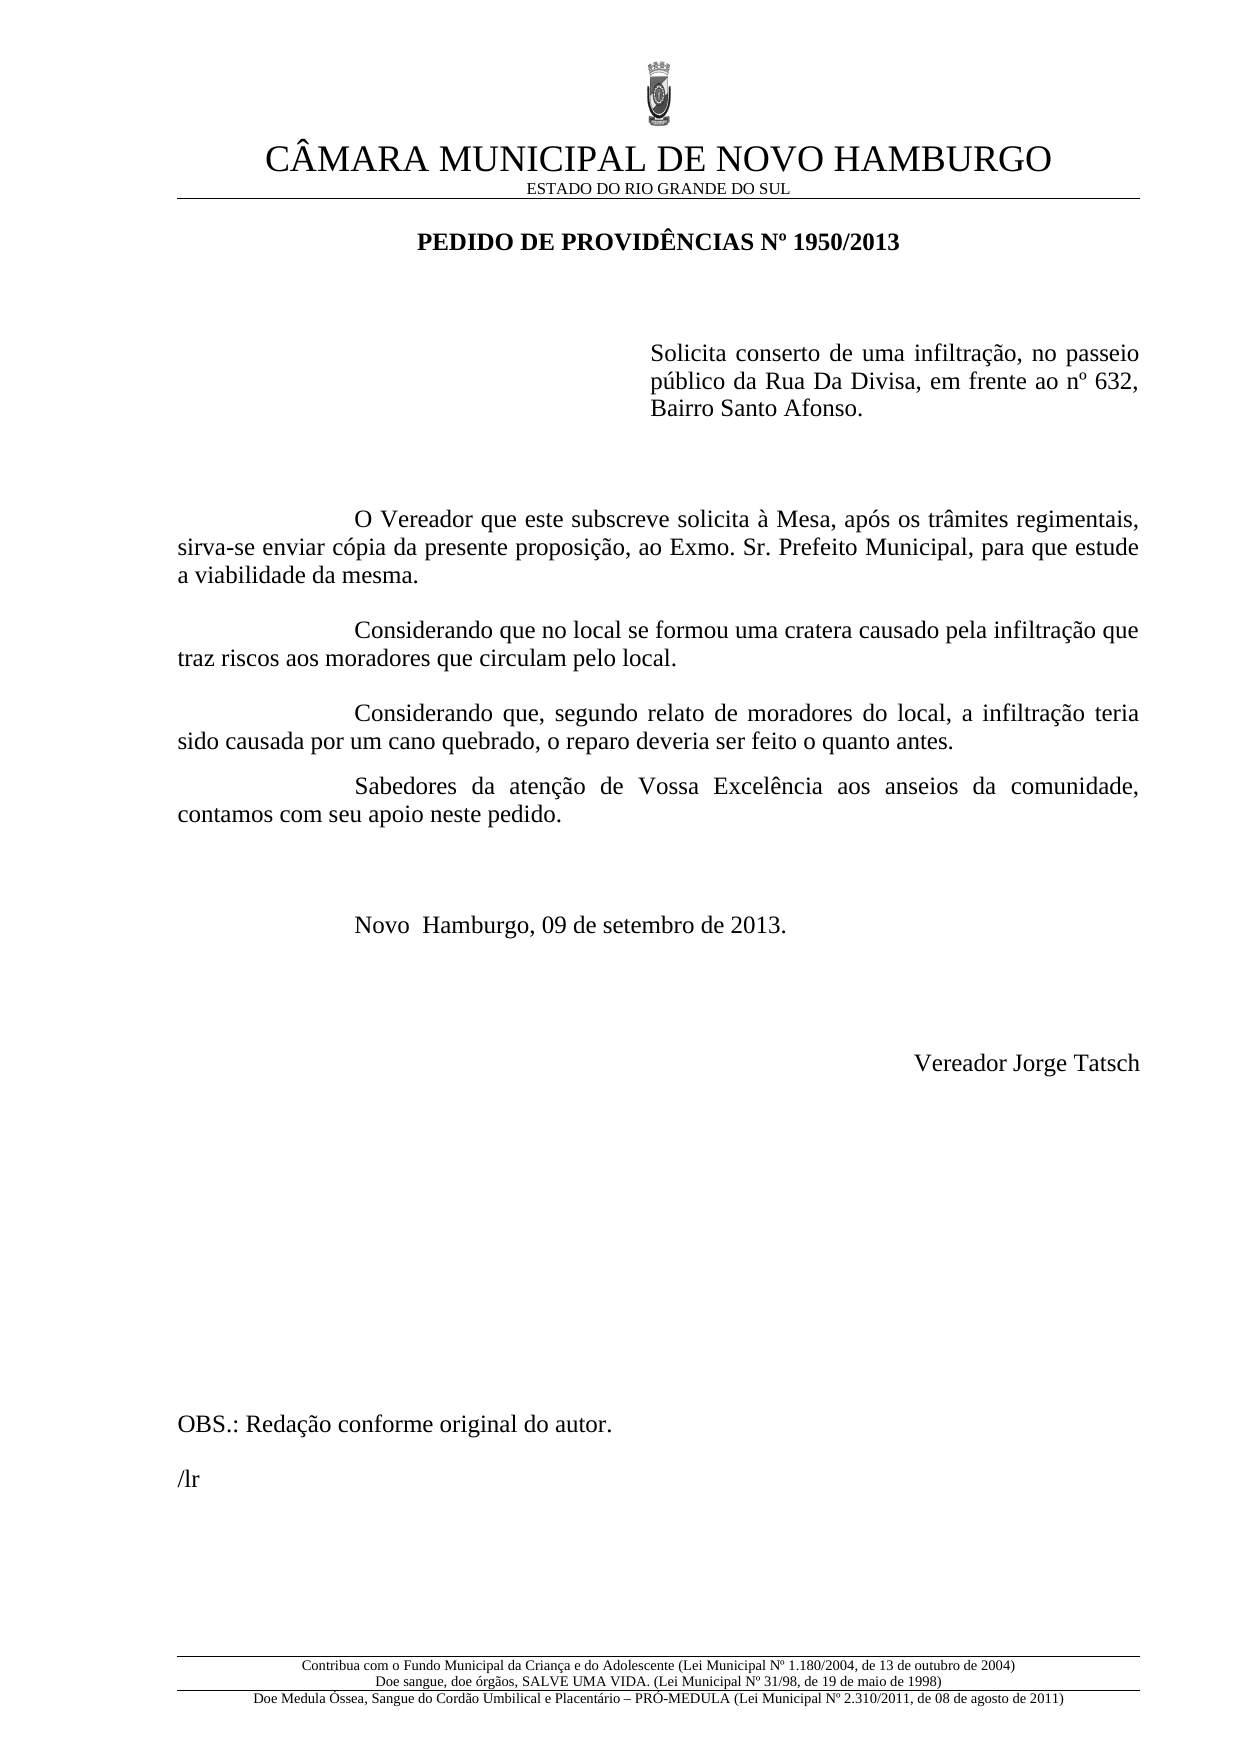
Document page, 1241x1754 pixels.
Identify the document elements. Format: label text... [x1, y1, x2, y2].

text Considerando que no local se formou uma cratera causado pela infiltração que traz riscos aos moradores que circulam pelo local. [177, 616, 1140, 672]
text OBS.: Redação conforme original do autor. [177, 1410, 1140, 1437]
text PEDIDO DE PROVIDÊNCIAS Nº 1950/2013 [177, 228, 1140, 256]
text Solicita conserto de uma infiltração, no passeio público da Rua Da Divisa, em frente ao nº 632, Bairro Santo Afonso. [650, 339, 1140, 422]
text Sabedores da atenção de Vossa Excelência aos anseios da comunidade, contamos com seu apoio neste pedido. [177, 772, 1140, 828]
text Novo Hamburgo, 09 de setembro de 2013. [177, 911, 1140, 939]
text Considerando que, segundo relato de moradores do local, a infiltração teria sido causada por um cano quebrado, o reparo deveria ser feito o quanto antes. [177, 699, 1140, 755]
text Vereador Jorge Tatsch [177, 1049, 1140, 1077]
text /lr [177, 1465, 1140, 1493]
text O Vereador que este subscreve solicita à Mesa, após os trâmites regimentais, sirva-se enviar cópia da presente proposição, ao Exmo. Sr. Prefeito Municipal, para que estude a viabilidade da mesma. [177, 505, 1140, 588]
